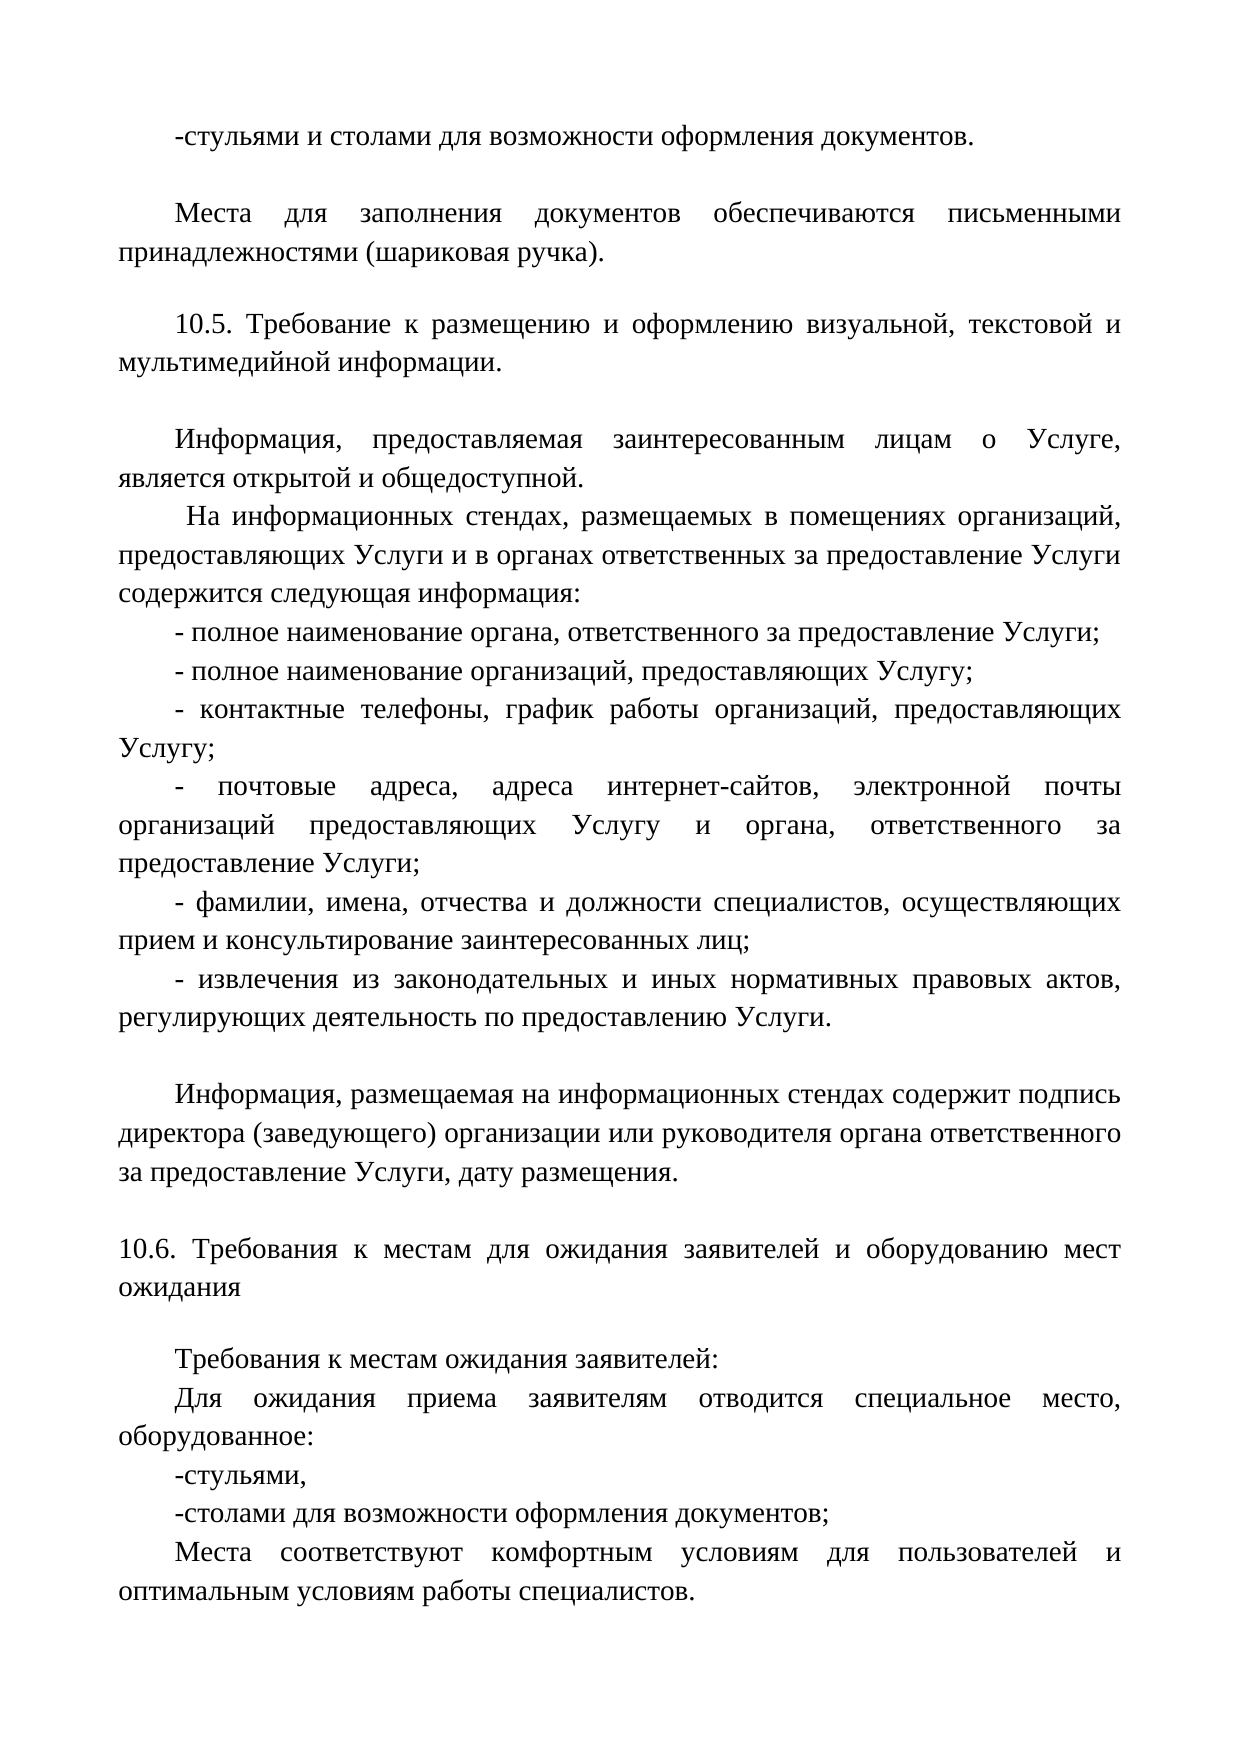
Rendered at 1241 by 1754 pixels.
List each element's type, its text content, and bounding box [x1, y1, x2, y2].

text -стульями, [118, 1457, 1122, 1491]
text На информационных стендах, размещаемых в помещениях организаций, предоставляющих Услуги и в органах ответственных за предоставление Услуги содержится следующая информация: [118, 498, 1122, 609]
text Требования к местам ожидания заявителей: [118, 1341, 1122, 1375]
text - полное наименование органа, ответственного за предоставление Услуги; [118, 614, 1122, 648]
text 10.5. Требование к размещению и оформлению визуальной, текстовой и мультимедийной информации. [118, 306, 1122, 378]
text Информация, предоставляемая заинтересованным лицам о Услуге, является открытой и общедоступной. [118, 421, 1122, 493]
text Места соответствуют комфортным условиям для пользователей и оптимальным условиям работы специалистов. [118, 1534, 1122, 1606]
text Информация, размещаемая на информационных стендах содержит подпись директора (заведующего) организации или руководителя органа ответственного за предоставление Услуги, дату размещения. [118, 1077, 1122, 1187]
text 10.6. Требования к местам для ожидания заявителей и оборудованию мест ожидания [118, 1231, 1122, 1303]
text - фамилии, имена, отчества и должности специалистов, осуществляющих прием и консультирование заинтересованных лиц; [118, 884, 1122, 956]
text - почтовые адреса, адреса интернет-сайтов, электронной почты организаций предоставляющих Услугу и органа, ответственного за предоставление Услуги; [118, 768, 1122, 879]
text -стульями и столами для возможности оформления документов. [118, 118, 1122, 152]
text - извлечения из законодательных и иных нормативных правовых актов, регулирующих деятельность по предоставлению Услуги. [118, 961, 1122, 1033]
text - контактные телефоны, график работы организаций, предоставляющих Услугу; [118, 691, 1122, 763]
text Для ожидания приема заявителям отводится специальное место, оборудованное: [118, 1380, 1122, 1452]
text - полное наименование организаций, предоставляющих Услугу; [118, 653, 1122, 686]
text -столами для возможности оформления документов; [118, 1496, 1122, 1529]
text Места для заполнения документов обеспечиваются письменными принадлежностями (шариковая ручка). [118, 195, 1122, 267]
